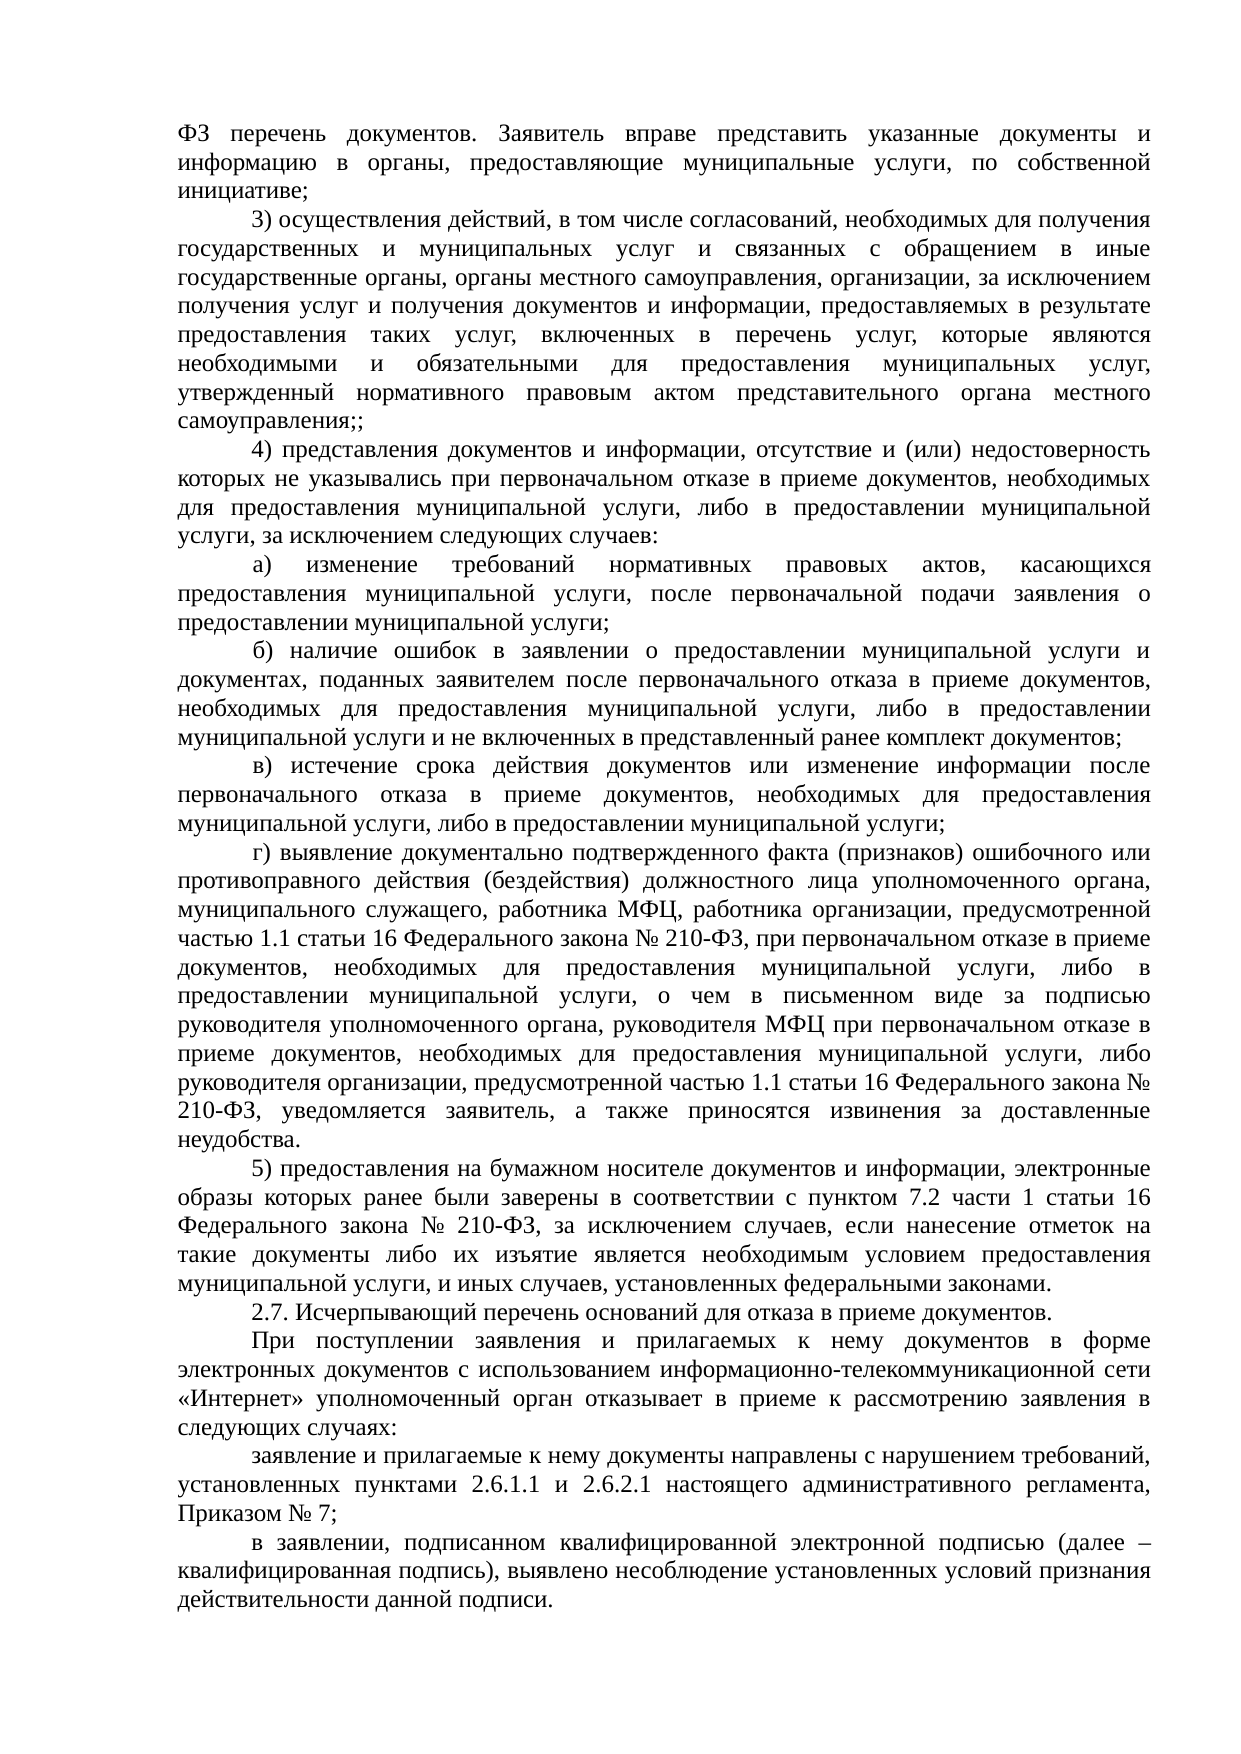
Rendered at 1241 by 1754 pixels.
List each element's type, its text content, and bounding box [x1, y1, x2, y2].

text заявление и прилагаемые к нему документы направлены с нарушением требований, установленных пунктами 2.6.1.1 и 2.6.2.1 настоящего административного регламента, Приказом № 7; [177, 1441, 1152, 1527]
text 4) представления документов и информации, отсутствие и (или) недостоверность которых не указывались при первоначальном отказе в приеме документов, необходимых для предоставления муниципальной услуги, либо в предоставлении муниципальной услуги, за исключением следующих случаев: [177, 434, 1152, 549]
text б) наличие ошибок в заявлении о предоставлении муниципальной услуги и документах, поданных заявителем после первоначального отказа в приеме документов, необходимых для предоставления муниципальной услуги, либо в предоставлении муниципальной услуги и не включенных в представленный ранее комплект документов; [177, 636, 1152, 751]
text ФЗ перечень документов. Заявитель вправе представить указанные документы и информацию в органы, предоставляющие муниципальные услуги, по собственной инициативе; [177, 118, 1152, 204]
text в заявлении, подписанном квалифицированной электронной подписью (далее – квалифицированная подпись), выявлено несоблюдение установленных условий признания действительности данной подписи. [177, 1527, 1152, 1613]
text 2.7. Исчерпывающий перечень оснований для отказа в приеме документов. [177, 1297, 1152, 1326]
text 5) предоставления на бумажном носителе документов и информации, электронные образы которых ранее были заверены в соответствии с пунктом 7.2 части 1 статьи 16 Федерального закона № 210-ФЗ, за исключением случаев, если нанесение отметок на такие документы либо их изъятие является необходимым условием предоставления муниципальной услуги, и иных случаев, установленных федеральными законами. [177, 1153, 1152, 1297]
text 3) осуществления действий, в том числе согласований, необходимых для получения государственных и муниципальных услуг и связанных с обращением в иные государственные органы, органы местного самоуправления, организации, за исключением получения услуг и получения документов и информации, предоставляемых в результате предоставления таких услуг, включенных в перечень услуг, которые являются необходимыми и обязательными для предоставления муниципальных услуг, утвержденный нормативного правовым актом представительного органа местного самоуправления;; [177, 204, 1152, 434]
text а) изменение требований нормативных правовых актов, касающихся предоставления муниципальной услуги, после первоначальной подачи заявления о предоставлении муниципальной услуги; [177, 549, 1152, 636]
text При поступлении заявления и прилагаемых к нему документов в форме электронных документов с использованием информационно-телекоммуникационной сети «Интернет» уполномоченный орган отказывает в приеме к рассмотрению заявления в следующих случаях: [177, 1326, 1152, 1441]
text в) истечение срока действия документов или изменение информации после первоначального отказа в приеме документов, необходимых для предоставления муниципальной услуги, либо в предоставлении муниципальной услуги; [177, 751, 1152, 837]
text г) выявление документально подтвержденного факта (признаков) ошибочного или противоправного действия (бездействия) должностного лица уполномоченного органа, муниципального служащего, работника МФЦ, работника организации, предусмотренной частью 1.1 статьи 16 Федерального закона № 210-ФЗ, при первоначальном отказе в приеме документов, необходимых для предоставления муниципальной услуги, либо в предоставлении муниципальной услуги, о чем в письменном виде за подписью руководителя уполномоченного органа, руководителя МФЦ при первоначальном отказе в приеме документов, необходимых для предоставления муниципальной услуги, либо руководителя организации, предусмотренной частью 1.1 статьи 16 Федерального закона № 210-ФЗ, уведомляется заявитель, а также приносятся извинения за доставленные неудобства. [177, 837, 1152, 1153]
